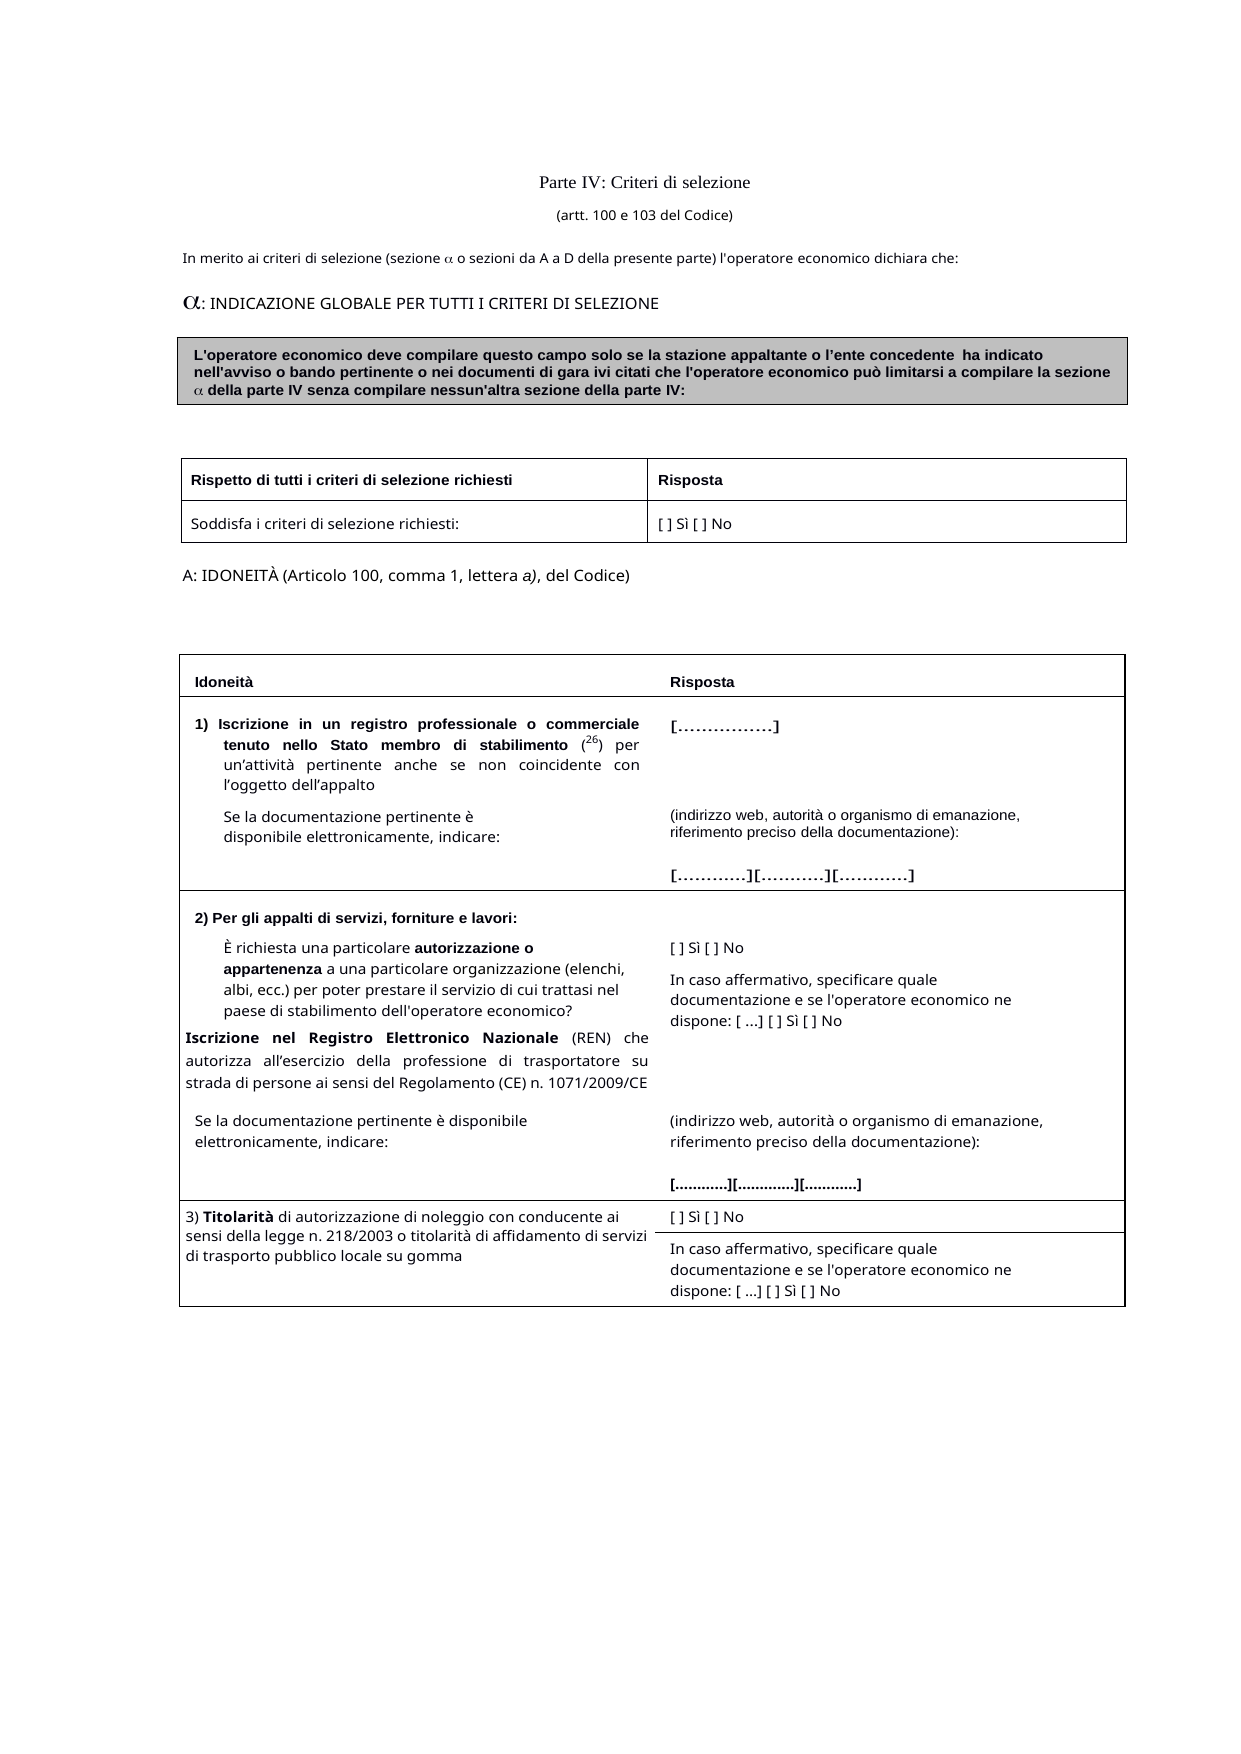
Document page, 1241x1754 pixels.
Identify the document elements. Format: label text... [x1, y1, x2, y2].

table_cell (indirizzo web, autorità o organismo di emanazione, riferimento preciso della documentazione): […………][……….…][…………] [655, 1105, 1124, 1199]
table_cell 3) Titolarità di autorizzazione di noleggio con conducente ai sensi della legge n. 218/2003 o titolarità di affidamento di servizi di trasporto pubblico locale su gomma [180, 1201, 655, 1306]
table_header Idoneità [180, 655, 655, 696]
table_cell [ ] Sì [ ] No [655, 1201, 1124, 1232]
table_cell Se la documentazione pertinente è disponibile elettronicamente, indicare: [180, 1105, 655, 1199]
table_cell [655, 891, 1124, 932]
table_cell 1) Iscrizione in un registro professionale o commerciale tenuto nello Stato membro di stabilimento (26) per un’attività pertinente anche se non coincidente con l’oggetto dell’appalto [180, 697, 655, 801]
table_cell In caso affermativo, specificare quale documentazione e se l'operatore economico ne dispone: [ …] [ ] Sì [ ] No [655, 964, 1124, 1105]
table_cell [ ] Sì [ ] No [648, 501, 1126, 542]
table_header Rispetto di tutti i criteri di selezione richiesti [182, 459, 647, 500]
text In merito ai criteri di selezione (sezione  o sezioni da A a D della presente parte) l'operatore economico dichiara che: [182, 249, 1196, 267]
table_cell In caso affermativo, specificare quale documentazione e se l'operatore economico ne dispone: [ …] [ ] Sì [ ] No [655, 1233, 1124, 1306]
text A: IDONEITÀ (Articolo 100, comma 1, lettera a), del Codice) [182, 565, 1196, 586]
text (artt. 100 e 103 del Codice) [207, 206, 1082, 224]
table_header Risposta [648, 459, 1126, 500]
table_cell [ ] Sì [ ] No [655, 932, 1124, 964]
table_cell Se la documentazione pertinente è disponibile elettronicamente, indicare: [180, 801, 655, 890]
text : INDICAZIONE GLOBALE PER TUTTI I CRITERI DI SELEZIONE [182, 290, 1196, 316]
table_header Risposta [655, 655, 1124, 696]
table_cell Soddisfa i criteri di selezione richiesti: [182, 501, 647, 542]
table_cell […………][……..…][…………] [655, 847, 1124, 890]
table_cell 2) Per gli appalti di servizi, forniture e lavori: [180, 891, 655, 932]
text Parte IV: Criteri di selezione [207, 172, 1082, 192]
table_cell (indirizzo web, autorità o organismo di emanazione, riferimento preciso della documentazione): [655, 801, 1124, 847]
table_cell [………….…] [655, 697, 1124, 801]
table_cell È richiesta una particolare autorizzazione o appartenenza a una particolare organizzazione (elenchi, albi, ecc.) per poter prestare il servizio di cui trattasi nel paese di stabilimento dell'operatore economico? Iscrizione nel Registro Elettronico Nazionale (REN) che autorizza all’esercizio della professione di trasportatore su strada di persone ai sensi del Regolamento (CE) n. 1071/2009/CE [180, 932, 655, 1105]
table_header L'operatore economico deve compilare questo campo solo se la stazione appaltante o l’ente concedente ha indicato nell'avviso o bando pertinente o nei documenti di gara ivi citati che l'operatore economico può limitarsi a compilare la sezione  della parte IV senza compilare nessun'altra sezione della parte IV: [178, 338, 1127, 404]
